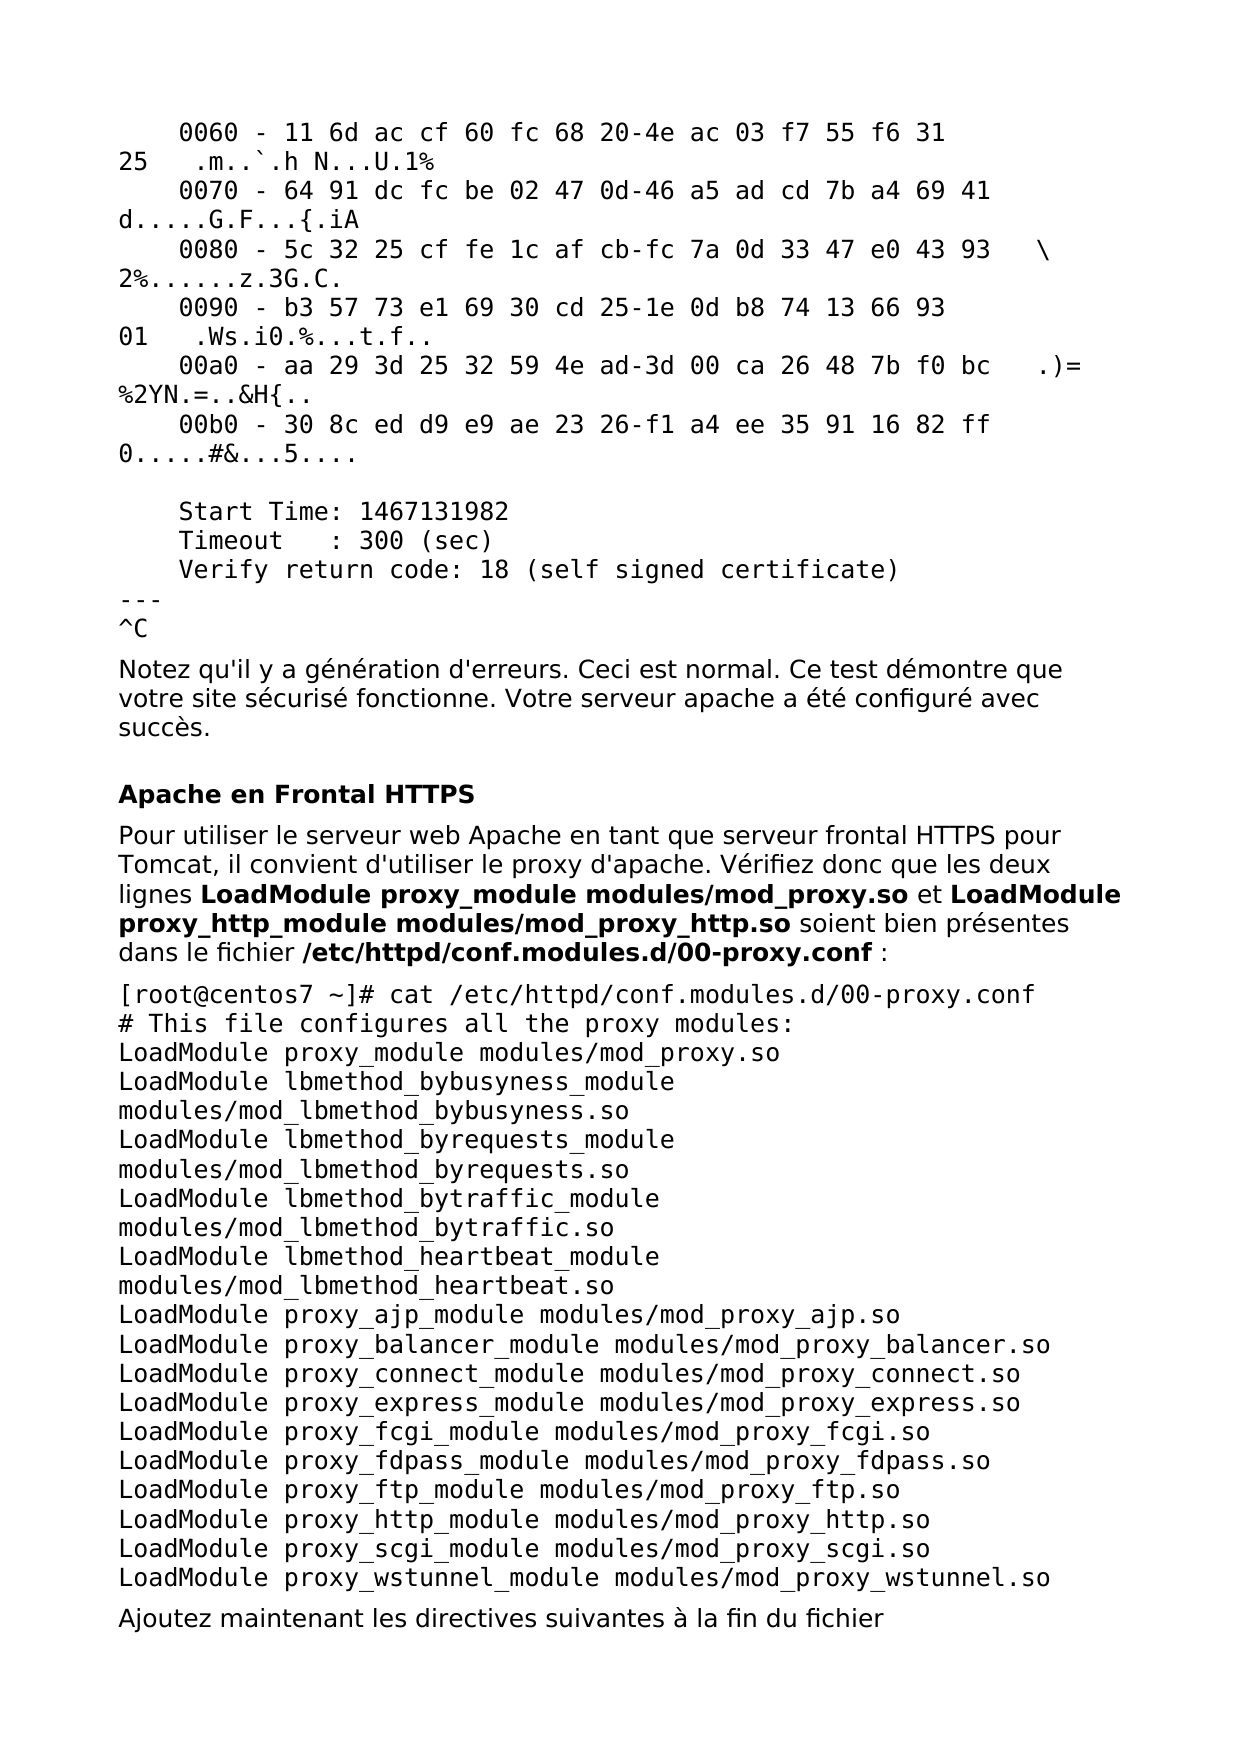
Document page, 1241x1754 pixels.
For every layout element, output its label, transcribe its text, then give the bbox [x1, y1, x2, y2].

text 0060 - 11 6d ac cf 60 fc 68 20-4e ac 03 f7 55 f6 31 25 .m..`.h N...U.1% 0070 - 64 91 dc fc be 02 47 0d-46 a5 ad cd 7b a4 69 41 d.....G.F...{.iA 0080 - 5c 32 25 cf fe 1c af cb-fc 7a 0d 33 47 e0 43 93 \2%......z.3G.C. 0090 - b3 57 73 e1 69 30 cd 25-1e 0d b8 74 13 66 93 01 .Ws.i0.%...t.f.. 00a0 - aa 29 3d 25 32 59 4e ad-3d 00 ca 26 48 7b f0 bc .)=%2YN.=..&H{.. 00b0 - 30 8c ed d9 e9 ae 23 26-f1 a4 ee 35 91 16 82 ff 0.....#&...5.... Start Time: 1467131982 Timeout : 300 (sec) Verify return code: 18 (self signed certificate) --- ^C [118, 118, 1122, 643]
text Ajoutez maintenant les directives suivantes à la fin du fichier [118, 1604, 1122, 1633]
text Notez qu'il y a génération d'erreurs. Ceci est normal. Ce test démontre que votre site sécurisé fonctionne. Votre serveur apache a été configuré avec succès. [118, 655, 1122, 742]
text Pour utiliser le serveur web Apache en tant que serveur frontal HTTPS pour Tomcat, il convient d'utiliser le proxy d'apache. Vérifiez donc que les deux lignes LoadModule proxy_module modules/mod_proxy.so et LoadModule proxy_http_module modules/mod_proxy_http.so soient bien présentes dans le fichier /etc/httpd/conf.modules.d/00-proxy.conf : [118, 822, 1122, 967]
text [root@centos7 ~]# cat /etc/httpd/conf.modules.d/00-proxy.conf # This file configures all the proxy modules: LoadModule proxy_module modules/mod_proxy.so LoadModule lbmethod_bybusyness_module modules/mod_lbmethod_bybusyness.so LoadModule lbmethod_byrequests_module modules/mod_lbmethod_byrequests.so LoadModule lbmethod_bytraffic_module modules/mod_lbmethod_bytraffic.so LoadModule lbmethod_heartbeat_module modules/mod_lbmethod_heartbeat.so LoadModule proxy_ajp_module modules/mod_proxy_ajp.so LoadModule proxy_balancer_module modules/mod_proxy_balancer.so LoadModule proxy_connect_module modules/mod_proxy_connect.so LoadModule proxy_express_module modules/mod_proxy_express.so LoadModule proxy_fcgi_module modules/mod_proxy_fcgi.so LoadModule proxy_fdpass_module modules/mod_proxy_fdpass.so LoadModule proxy_ftp_module modules/mod_proxy_ftp.so LoadModule proxy_http_module modules/mod_proxy_http.so LoadModule proxy_scgi_module modules/mod_proxy_scgi.so LoadModule proxy_wstunnel_module modules/mod_proxy_wstunnel.so [118, 980, 1122, 1592]
subtitle Apache en Frontal HTTPS [118, 780, 1122, 809]
